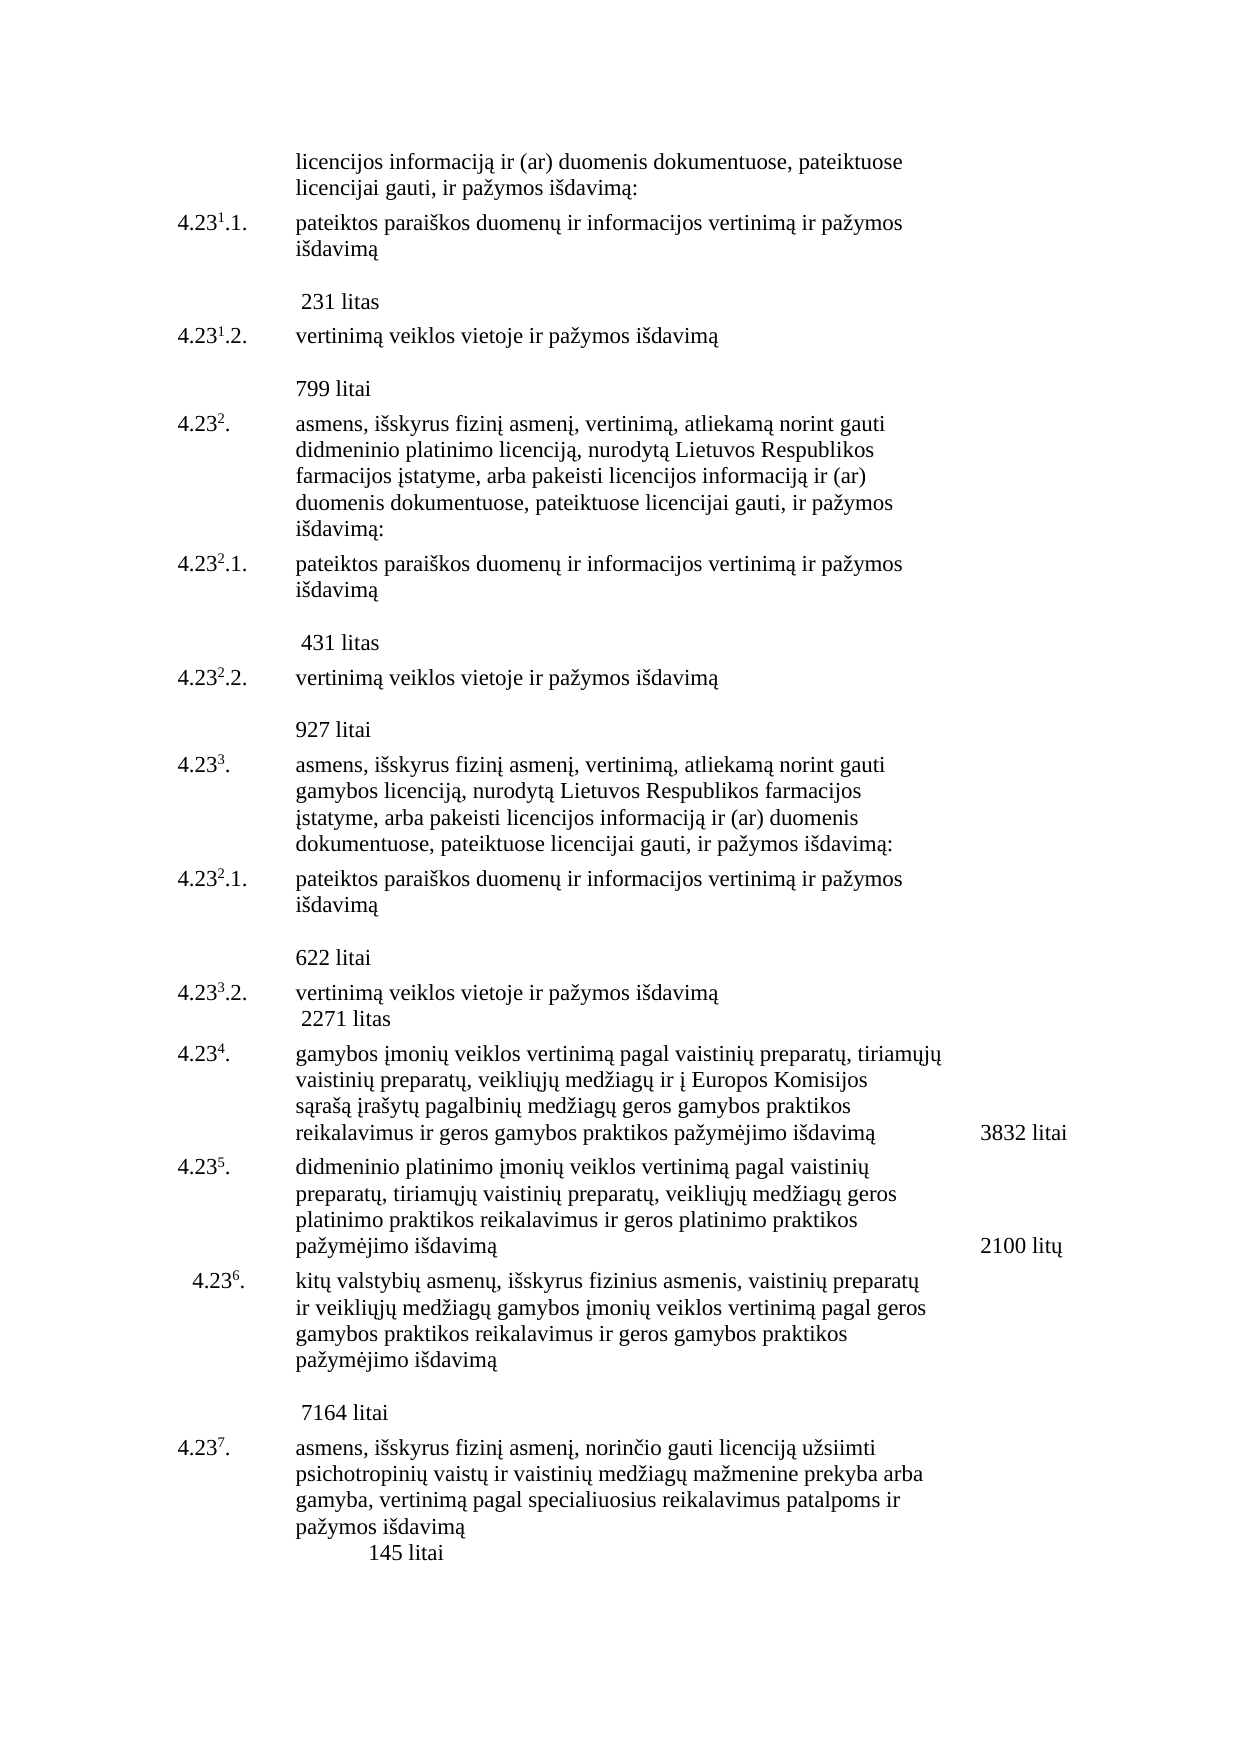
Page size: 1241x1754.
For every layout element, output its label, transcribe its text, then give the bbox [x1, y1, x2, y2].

subtitle 4.232.1. pateiktos paraiškos duomenų ir informacijos vertinimą ir pažymos išdavimą 431 litas [177, 550, 930, 655]
text 4.235. didmeninio platinimo įmonių veiklos vertinimą pagal vaistinių preparatų, tiriamųjų vaistinių preparatų, veikliųjų medžiagų geros platinimo praktikos reikalavimus ir geros platinimo praktikos pažymėjimo išdavimą 2100 litų [177, 1153, 1122, 1259]
text licencijos informaciją ir (ar) duomenis dokumentuose, pateiktuose licencijai gauti, ir pažymos išdavimą: [177, 148, 930, 200]
text 4.236. kitų valstybių asmenų, išskyrus fizinius asmenis, vaistinių preparatų ir veikliųjų medžiagų gamybos įmonių veiklos vertinimą pagal geros gamybos praktikos reikalavimus ir geros gamybos praktikos pažymėjimo išdavimą 7164 litai [192, 1267, 930, 1425]
text 4.237. asmens, išskyrus fizinį asmenį, norinčio gauti licenciją užsiimti psichotropinių vaistų ir vaistinių medžiagų mažmenine prekyba arba gamyba, vertinimą pagal specialiuosius reikalavimus patalpoms ir pažymos išdavimą 145 litai [177, 1434, 945, 1565]
text 4.234. gamybos įmonių veiklos vertinimą pagal vaistinių preparatų, tiriamųjų vaistinių preparatų, veikliųjų medžiagų ir į Europos Komisijos sąrašą įrašytų pagalbinių medžiagų geros gamybos praktikos reikalavimus ir geros gamybos praktikos pažymėjimo išdavimą 3832 litai [177, 1040, 1122, 1145]
text 4.233.2. vertinimą veiklos vietoje ir pažymos išdavimą 2271 litas [177, 979, 930, 1031]
subtitle 4.232.1. pateiktos paraiškos duomenų ir informacijos vertinimą ir pažymos išdavimą 622 litai [177, 865, 930, 970]
text 4.232.2. vertinimą veiklos vietoje ir pažymos išdavimą 927 litai [177, 664, 930, 743]
text 4.231.2. vertinimą veiklos vietoje ir pažymos išdavimą 799 litai [177, 322, 930, 402]
text 4.232. asmens, išskyrus fizinį asmenį, vertinimą, atliekamą norint gauti didmeninio platinimo licenciją, nurodytą Lietuvos Respublikos farmacijos įstatyme, arba pakeisti licencijos informaciją ir (ar) duomenis dokumentuose, pateiktuose licencijai gauti, ir pažymos išdavimą: [177, 410, 930, 542]
subtitle 4.231.1. pateiktos paraiškos duomenų ir informacijos vertinimą ir pažymos išdavimą 231 litas [177, 209, 930, 314]
text 4.233. asmens, išskyrus fizinį asmenį, vertinimą, atliekamą norint gauti gamybos licenciją, nurodytą Lietuvos Respublikos farmacijos įstatyme, arba pakeisti licencijos informaciją ir (ar) duomenis dokumentuose, pateiktuose licencijai gauti, ir pažymos išdavimą: [177, 751, 930, 857]
